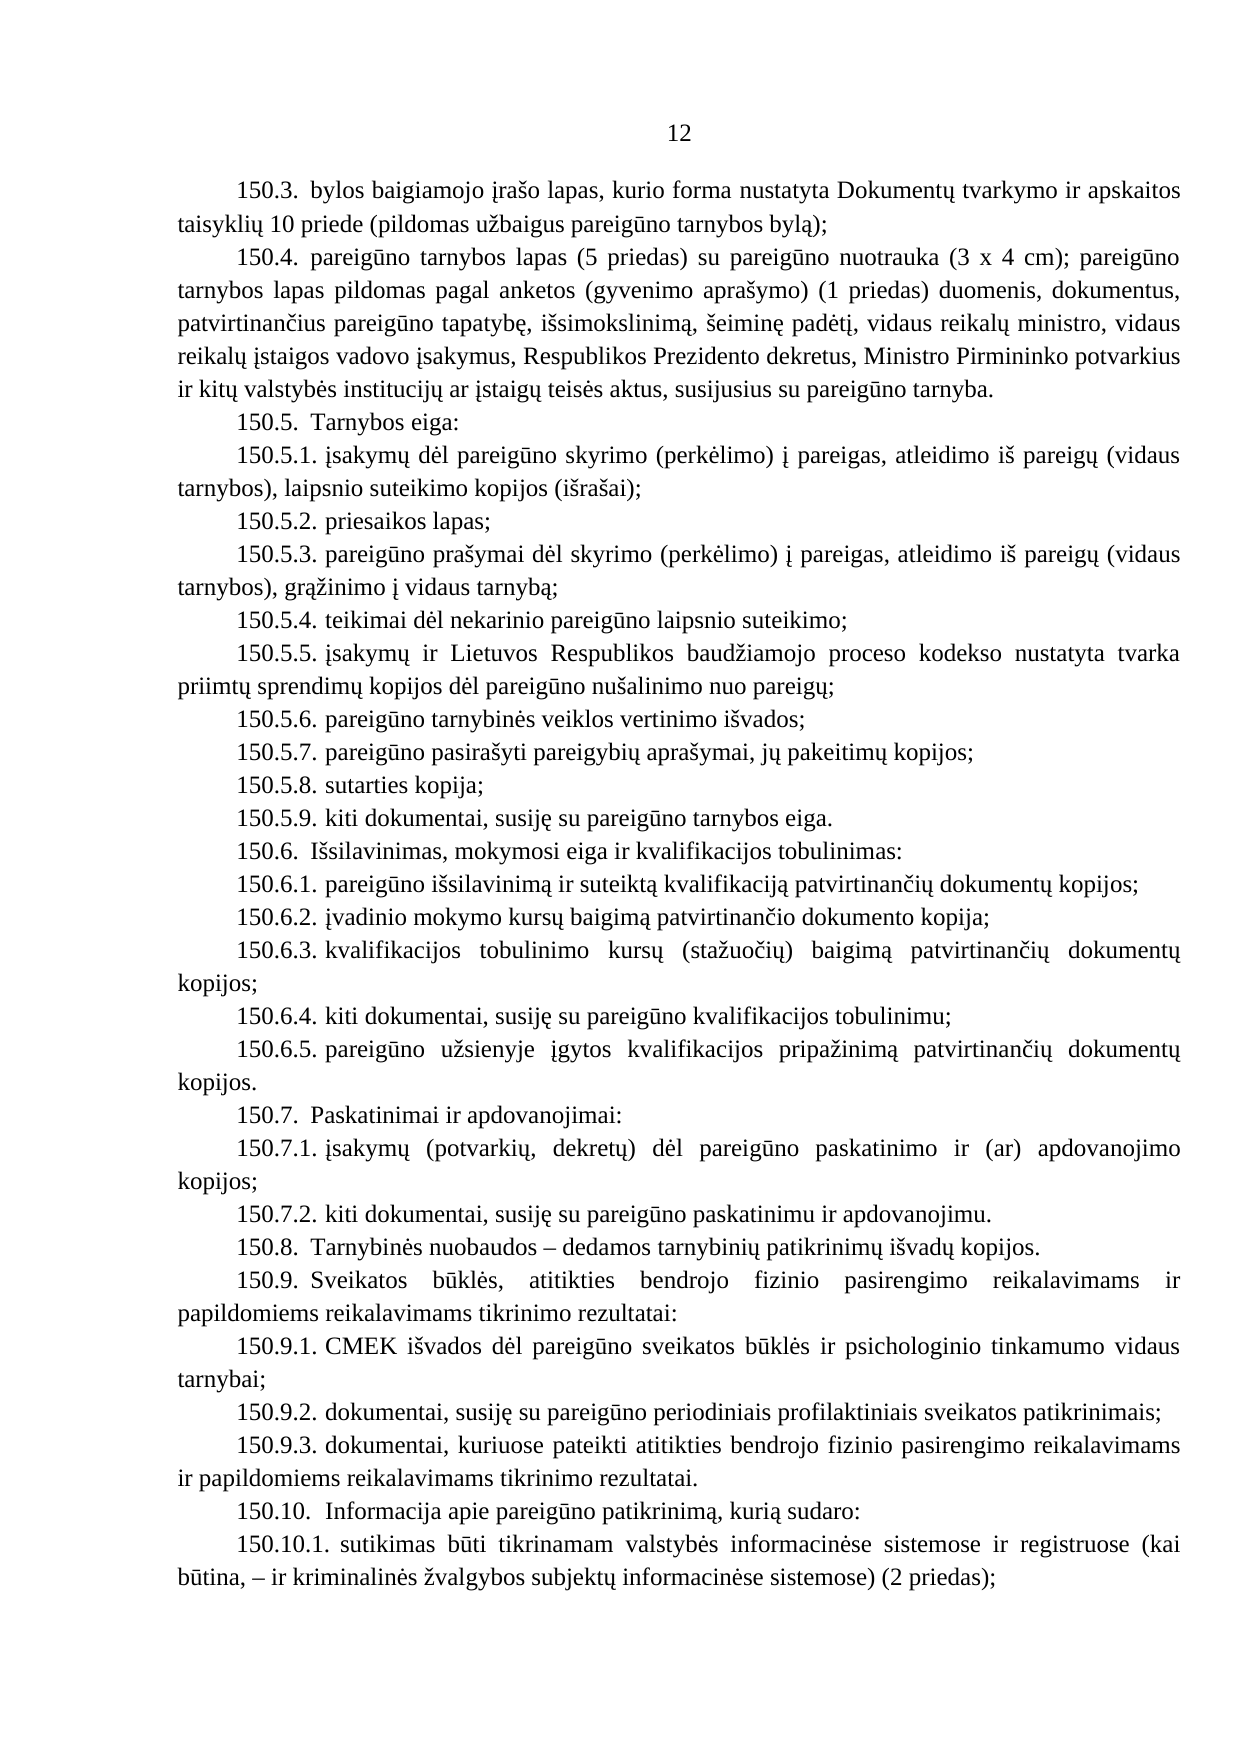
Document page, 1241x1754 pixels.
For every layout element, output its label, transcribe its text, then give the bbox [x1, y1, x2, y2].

text 150.5.3. pareigūno prašymai dėl skyrimo (perkėlimo) į pareigas, atleidimo iš pareigų (vidaus tarnybos), grąžinimo į vidaus tarnybą; [177, 539, 1181, 601]
text 150.5.2. priesaikos lapas; [177, 506, 1181, 534]
text 150.7. Paskatinimai ir apdovanojimai: [177, 1100, 1181, 1129]
text 150.9.3. dokumentai, kuriuose pateikti atitikties bendrojo fizinio pasirengimo reikalavimams ir papildomiems reikalavimams tikrinimo rezultatai. [177, 1430, 1181, 1492]
text 150.5. Tarnybos eiga: [177, 407, 1181, 436]
text 150.6.2. įvadinio mokymo kursų baigimą patvirtinančio dokumento kopija; [177, 902, 1181, 931]
text 150.5.5. įsakymų ir Lietuvos Respublikos baudžiamojo proceso kodekso nustatyta tvarka priimtų sprendimų kopijos dėl pareigūno nušalinimo nuo pareigų; [177, 638, 1181, 700]
text 150.7.2. kiti dokumentai, susiję su pareigūno paskatinimu ir apdovanojimu. [177, 1199, 1181, 1228]
text 150.6.4. kiti dokumentai, susiję su pareigūno kvalifikacijos tobulinimu; [177, 1001, 1181, 1030]
text 150.5.6. pareigūno tarnybinės veiklos vertinimo išvados; [177, 704, 1181, 733]
text 150.9. Sveikatos būklės, atitikties bendrojo fizinio pasirengimo reikalavimams ir papildomiems reikalavimams tikrinimo rezultatai: [177, 1265, 1181, 1327]
text 150.8. Tarnybinės nuobaudos – dedamos tarnybinių patikrinimų išvadų kopijos. [177, 1232, 1181, 1261]
text 150.9.2. dokumentai, susiję su pareigūno periodiniais profilaktiniais sveikatos patikrinimais; [177, 1397, 1181, 1426]
text 150.10.1. sutikimas būti tikrinamam valstybės informacinėse sistemose ir registruose (kai būtina, – ir kriminalinės žvalgybos subjektų informacinėse sistemose) (2 priedas); [177, 1529, 1181, 1591]
text 150.5.8. sutarties kopija; [177, 770, 1181, 799]
text 150.10. Informacija apie pareigūno patikrinimą, kurią sudaro: [177, 1496, 1181, 1525]
text 150.3. bylos baigiamojo įrašo lapas, kurio forma nustatyta Dokumentų tvarkymo ir apskaitos taisyklių 10 priede (pildomas užbaigus pareigūno tarnybos bylą); [177, 176, 1181, 237]
text 150.7.1. įsakymų (potvarkių, dekretų) dėl pareigūno paskatinimo ir (ar) apdovanojimo kopijos; [177, 1133, 1181, 1195]
text 150.4. pareigūno tarnybos lapas (5 priedas) su pareigūno nuotrauka (3 x 4 cm); pareigūno tarnybos lapas pildomas pagal anketos (gyvenimo aprašymo) (1 priedas) duomenis, dokumentus, patvirtinančius pareigūno tapatybę, išsimokslinimą, šeiminę padėtį, vidaus reikalų ministro, vidaus reikalų įstaigos vadovo įsakymus, Respublikos Prezidento dekretus, Ministro Pirmininko potvarkius ir kitų valstybės institucijų ar įstaigų teisės aktus, susijusius su pareigūno tarnyba. [177, 242, 1181, 402]
text 150.6. Išsilavinimas, mokymosi eiga ir kvalifikacijos tobulinimas: [177, 836, 1181, 865]
text 150.5.7. pareigūno pasirašyti pareigybių aprašymai, jų pakeitimų kopijos; [177, 737, 1181, 766]
text 150.6.3. kvalifikacijos tobulinimo kursų (stažuočių) baigimą patvirtinančių dokumentų kopijos; [177, 935, 1181, 997]
text 150.6.1. pareigūno išsilavinimą ir suteiktą kvalifikaciją patvirtinančių dokumentų kopijos; [177, 869, 1181, 898]
text 150.5.9. kiti dokumentai, susiję su pareigūno tarnybos eiga. [177, 803, 1181, 832]
text 150.6.5. pareigūno užsienyje įgytos kvalifikacijos pripažinimą patvirtinančių dokumentų kopijos. [177, 1034, 1181, 1096]
text 150.5.1. įsakymų dėl pareigūno skyrimo (perkėlimo) į pareigas, atleidimo iš pareigų (vidaus tarnybos), laipsnio suteikimo kopijos (išrašai); [177, 440, 1181, 502]
text 150.5.4. teikimai dėl nekarinio pareigūno laipsnio suteikimo; [177, 605, 1181, 634]
text 150.9.1. CMEK išvados dėl pareigūno sveikatos būklės ir psichologinio tinkamumo vidaus tarnybai; [177, 1331, 1181, 1393]
